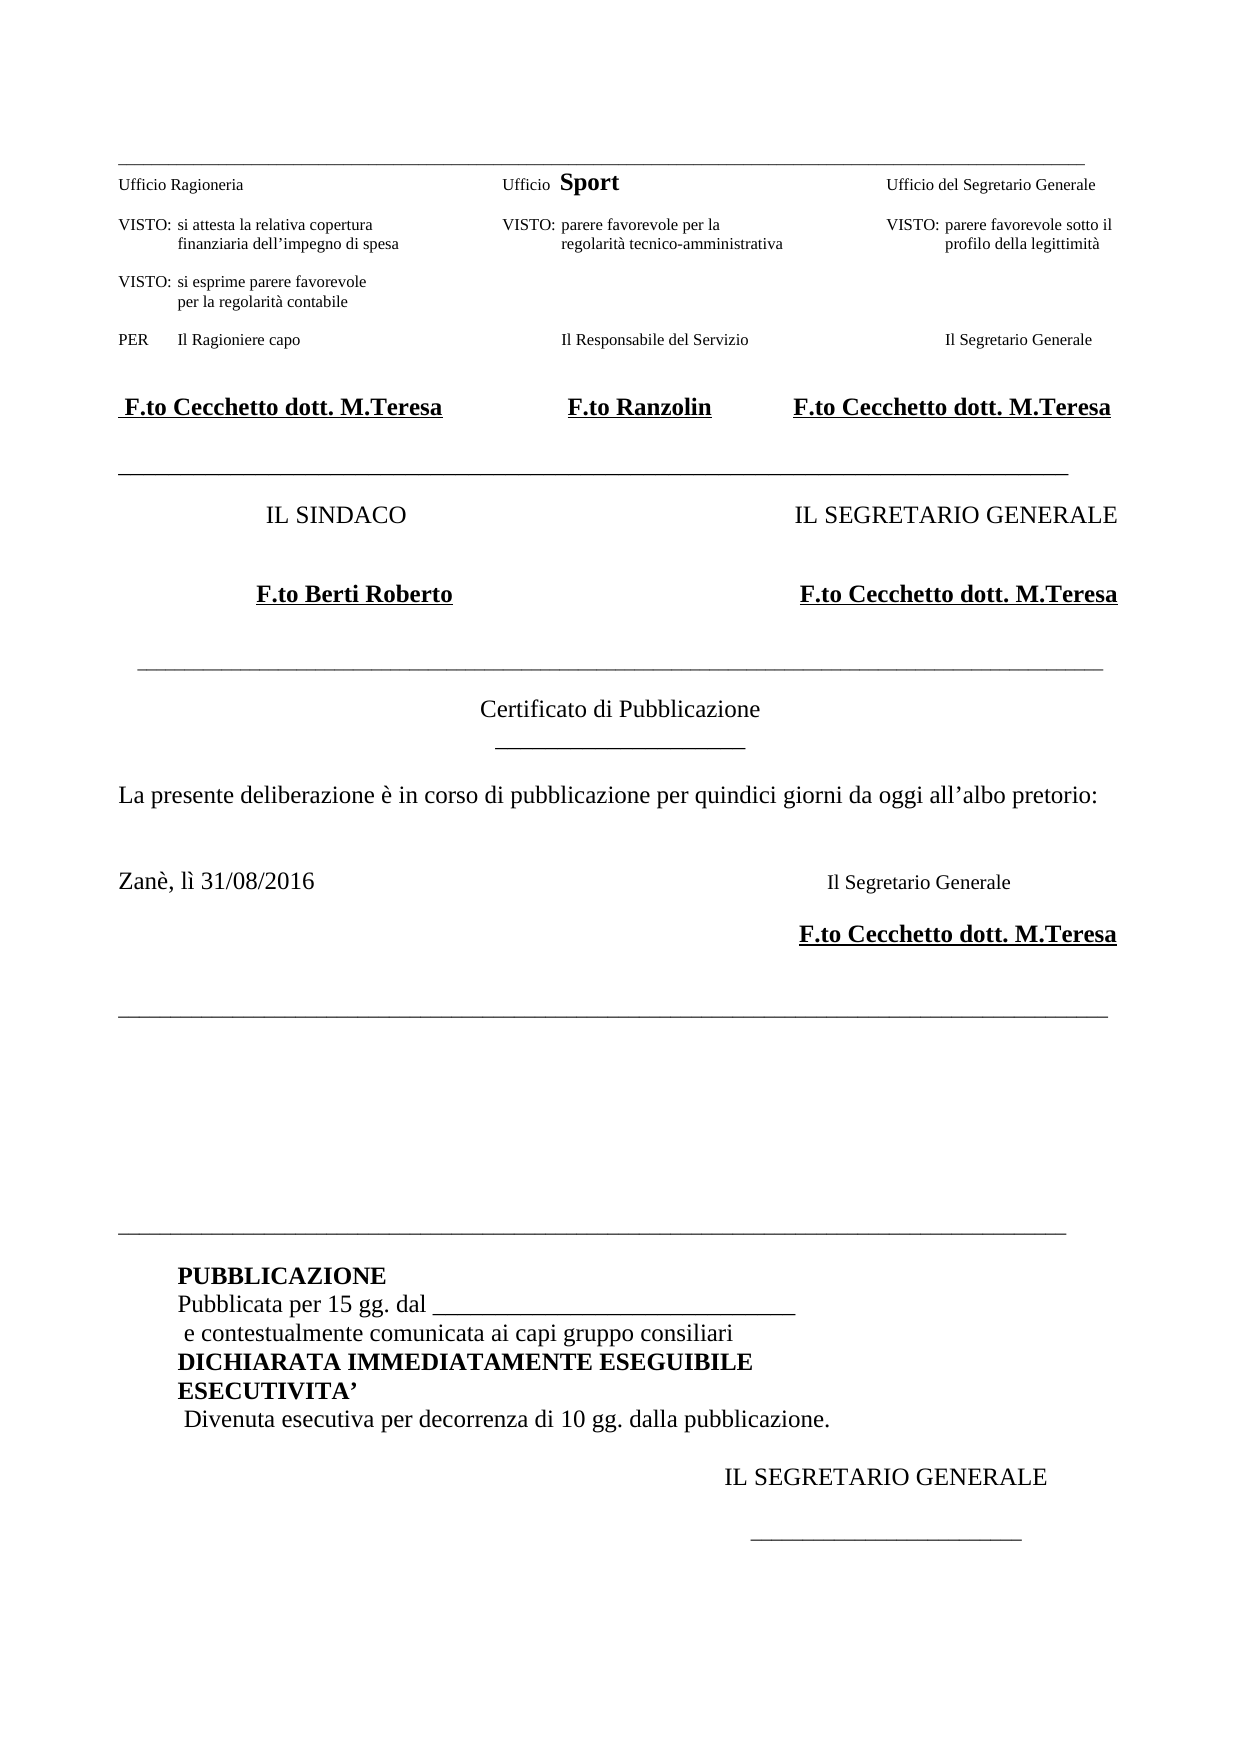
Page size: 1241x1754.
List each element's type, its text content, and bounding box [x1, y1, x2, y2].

text Ufficio Ragioneria Ufficio Sport Ufficio del Segretario Generale [118, 167, 1122, 196]
text finanziaria dell’impegno di spesa regolarità tecnico-amministrativa profilo della legittimità [118, 234, 1122, 253]
text ESECUTIVITA’ [118, 1376, 1122, 1404]
text VISTO: si esprime parere favorevole [118, 272, 1122, 291]
text ____________________________________________________________________________________________________________________ [118, 148, 1122, 167]
text ____________________ [118, 723, 1122, 751]
text DICHIARATA IMMEDIATAMENTE ESEGUIBILE [118, 1347, 1122, 1376]
text F.to Cecchetto dott. M.Teresa F.to Ranzolin F.to Cecchetto dott. M.Teresa [118, 392, 1122, 421]
text Zanè, lì 31/08/2016 Il Segretario Generale [118, 866, 1122, 895]
text per la regolarità contabile [118, 291, 1122, 311]
text ____________________________________________________________________________ [118, 449, 1122, 478]
text e contestualmente comunicata ai capi gruppo consiliari [118, 1318, 1122, 1347]
text __________________________ [118, 1519, 1122, 1543]
text Certificato di Pubblicazione [118, 694, 1122, 723]
subtitle IL SINDACO IL SEGRETARIO GENERALE [118, 500, 1122, 528]
text ___________________________________________________________________________________________ [118, 1213, 1122, 1237]
text F.to Cecchetto dott. M.Teresa [118, 919, 1122, 948]
text La presente deliberazione è in corso di pubblicazione per quindici giorni da oggi all’albo pretorio: [118, 780, 1122, 809]
text PER Il Ragioniere capo Il Responsabile del Servizio Il Segretario Generale [118, 330, 1122, 349]
text IL SEGRETARIO GENERALE [118, 1462, 1122, 1491]
text VISTO: si attesta la relativa copertura VISTO: parere favorevole per la VISTO: parere favorevole sotto il [118, 215, 1122, 234]
text _______________________________________________________________________________________________ [118, 996, 1122, 1020]
text Divenuta esecutiva per decorrenza di 10 gg. dalla pubblicazione. [118, 1404, 1122, 1433]
text _______________________________________________________________________________________________________ [118, 651, 1122, 672]
text PUBBLICAZIONE [118, 1261, 1122, 1289]
text Pubblicata per 15 gg. dal _____________________________ [118, 1289, 1122, 1318]
text F.to Berti Roberto F.to Cecchetto dott. M.Teresa [118, 579, 1122, 608]
